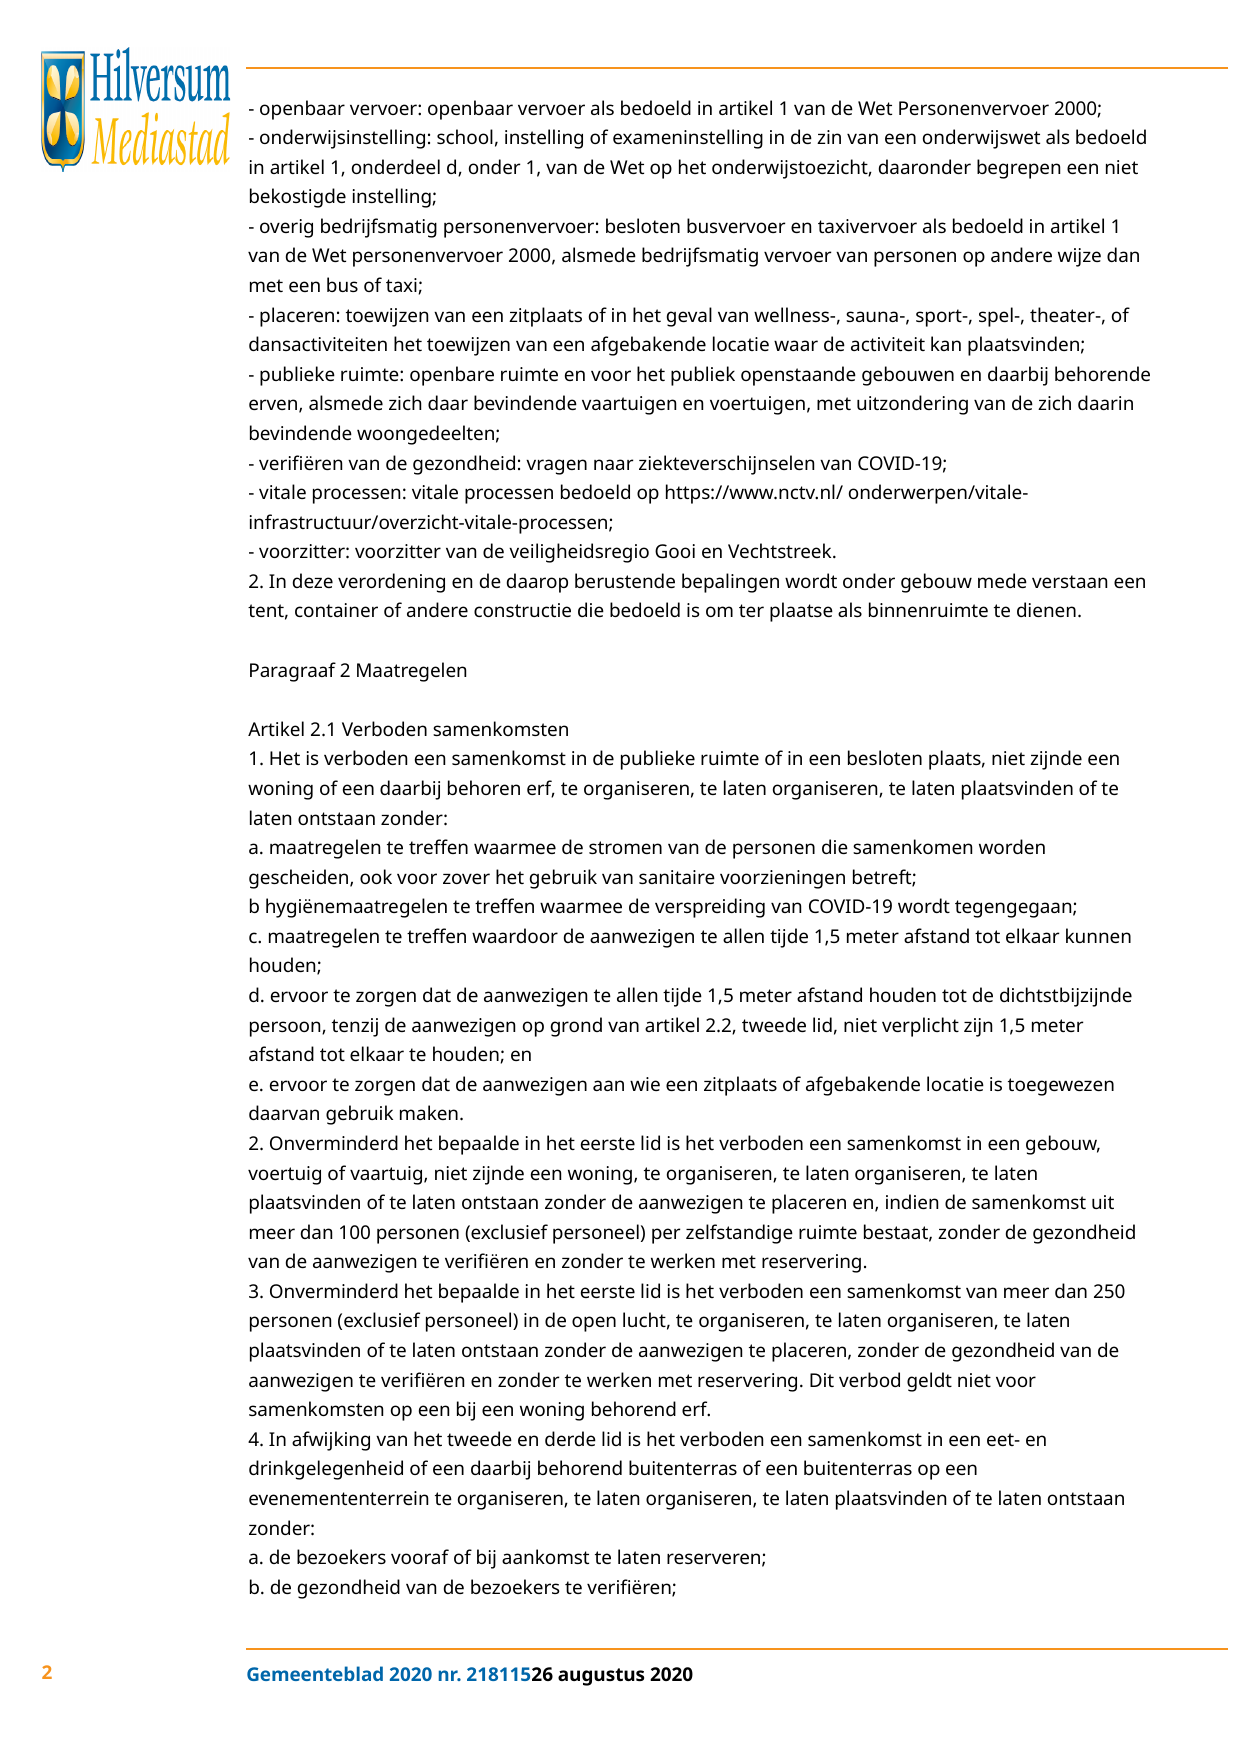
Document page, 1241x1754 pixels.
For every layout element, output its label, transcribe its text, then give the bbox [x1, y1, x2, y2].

text a. de bezoekers vooraf of bij aankomst te laten reserveren; [248, 1544, 1152, 1570]
text - publieke ruimte: openbare ruimte en voor het publiek openstaande gebouwen en daarbij behorende erven, alsmede zich daar bevindende vaartuigen en voertuigen, met uitzondering van de zich daarin bevindende woongedeelten; [248, 361, 1152, 446]
text 2. In deze verordening en de daarop berustende bepalingen wordt onder gebouw mede verstaan een tent, container of andere constructie die bedoeld is om ter plaatse als binnenruimte te dienen. [248, 568, 1152, 623]
text - onderwijsinstelling: school, instelling of exameninstelling in de zin van een onderwijswet als bedoeld in artikel 1, onderdeel d, onder 1, van de Wet op het onderwijstoezicht, daaronder begrepen een niet bekostigde instelling; [248, 124, 1152, 209]
text d. ervoor te zorgen dat de aanwezigen te allen tijde 1,5 meter afstand houden tot de dichtstbijzijnde persoon, tenzij de aanwezigen op grond van artikel 2.2, tweede lid, niet verplicht zijn 1,5 meter afstand tot elkaar te houden; en [248, 982, 1152, 1067]
text 2. Onverminderd het bepaalde in het eerste lid is het verboden een samenkomst in een gebouw, voertuig of vaartuig, niet zijnde een woning, te organiseren, te laten organiseren, te laten plaatsvinden of te laten ontstaan zonder de aanwezigen te placeren en, indien de samenkomst uit meer dan 100 personen (exclusief personeel) per zelfstandige ruimte bestaat, zonder de gezondheid van de aanwezigen te verifiëren en zonder te werken met reservering. [248, 1130, 1152, 1274]
text a. maatregelen te treffen waarmee de stromen van de personen die samenkomen worden gescheiden, ook voor zover het gebruik van sanitaire voorzieningen betreft; [248, 834, 1152, 890]
text 4. In afwijking van het tweede en derde lid is het verboden een samenkomst in een eet- en drinkgelegenheid of een daarbij behorend buitenterras of een buitenterras op een evenemententerrein te organiseren, te laten organiseren, te laten plaatsvinden of te laten ontstaan zonder: [248, 1426, 1152, 1541]
text 1. Het is verboden een samenkomst in de publieke ruimte of in een besloten plaats, niet zijnde een woning of een daarbij behoren erf, te organiseren, te laten organiseren, te laten plaatsvinden of te laten ontstaan zonder: [248, 746, 1152, 831]
text b hygiënemaatregelen te treffen waarmee de verspreiding van COVID-19 wordt tegengegaan; [248, 893, 1152, 919]
text - openbaar vervoer: openbaar vervoer als bedoeld in artikel 1 van de Wet Personenvervoer 2000; [248, 95, 1152, 121]
text Paragraaf 2 Maatregelen [248, 657, 1152, 683]
text c. maatregelen te treffen waardoor de aanwezigen te allen tijde 1,5 meter afstand tot elkaar kunnen houden; [248, 923, 1152, 978]
text - placeren: toewijzen van een zitplaats of in het geval van wellness-, sauna-, sport-, spel-, theater-, of dansactiviteiten het toewijzen van een afgebakende locatie waar de activiteit kan plaatsvinden; [248, 302, 1152, 357]
text - verifiëren van de gezondheid: vragen naar ziekteverschijnselen van COVID-19; [248, 450, 1152, 476]
text e. ervoor te zorgen dat de aanwezigen aan wie een zitplaats of afgebakende locatie is toegewezen daarvan gebruik maken. [248, 1071, 1152, 1126]
text Artikel 2.1 Verboden samenkomsten [248, 716, 1152, 742]
text 3. Onverminderd het bepaalde in het eerste lid is het verboden een samenkomst van meer dan 250 personen (exclusief personeel) in de open lucht, te organiseren, te laten organiseren, te laten plaatsvinden of te laten ontstaan zonder de aanwezigen te placeren, zonder de gezondheid van de aanwezigen te verifiëren en zonder te werken met reservering. Dit verbod geldt niet voor samenkomsten op een bij een woning behorend erf. [248, 1278, 1152, 1422]
text b. de gezondheid van de bezoekers te verifiëren; [248, 1574, 1152, 1600]
text - voorzitter: voorzitter van de veiligheidsregio Gooi en Vechtstreek. [248, 538, 1152, 564]
text - overig bedrijfsmatig personenvervoer: besloten busvervoer en taxivervoer als bedoeld in artikel 1 van de Wet personenvervoer 2000, alsmede bedrijfsmatig vervoer van personen op andere wijze dan met een bus of taxi; [248, 213, 1152, 298]
picture [41, 47, 231, 172]
text - vitale processen: vitale processen bedoeld op https://www.nctv.nl/ onderwerpen/vitale-infrastructuur/overzicht-vitale-processen; [248, 479, 1152, 535]
